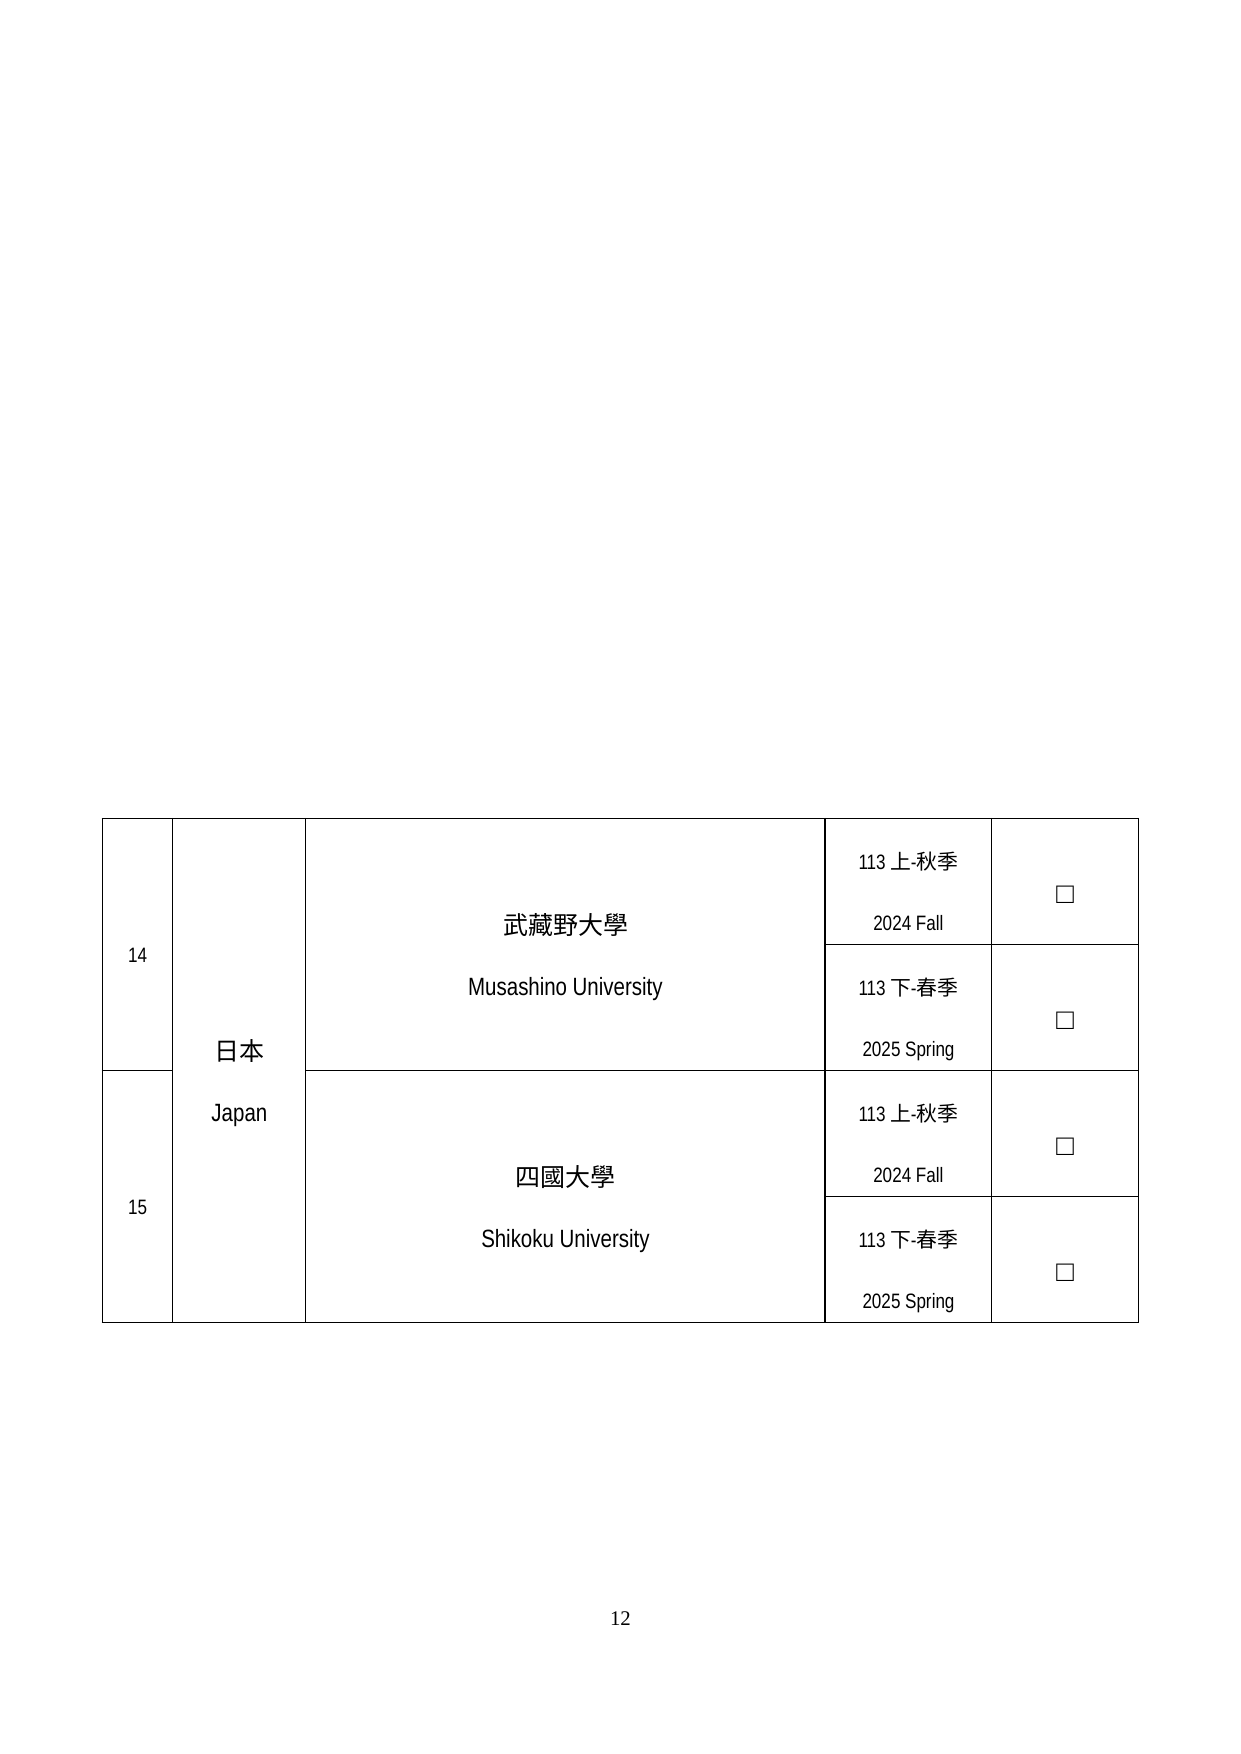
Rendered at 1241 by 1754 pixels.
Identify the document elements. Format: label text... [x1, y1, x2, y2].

table_cell 113上-秋季 2024 Fall [826, 819, 991, 944]
table_cell 113下-春季 2025 Spring [826, 945, 991, 1070]
table_cell □ [992, 819, 1138, 944]
table_cell 14 [103, 819, 172, 1070]
table_cell 15 [103, 1071, 172, 1322]
table_cell □ [992, 945, 1138, 1070]
table_cell □ [992, 1197, 1138, 1322]
table_cell 113上-秋季 2024 Fall [826, 1071, 991, 1196]
table_cell □ [992, 1071, 1138, 1196]
table_cell 日本 Japan [173, 819, 305, 1322]
table_cell 113下-春季 2025 Spring [826, 1197, 991, 1322]
table_cell 四國大學 Shikoku University [306, 1071, 824, 1322]
table_cell 武藏野大學 Musashino University [306, 819, 824, 1070]
